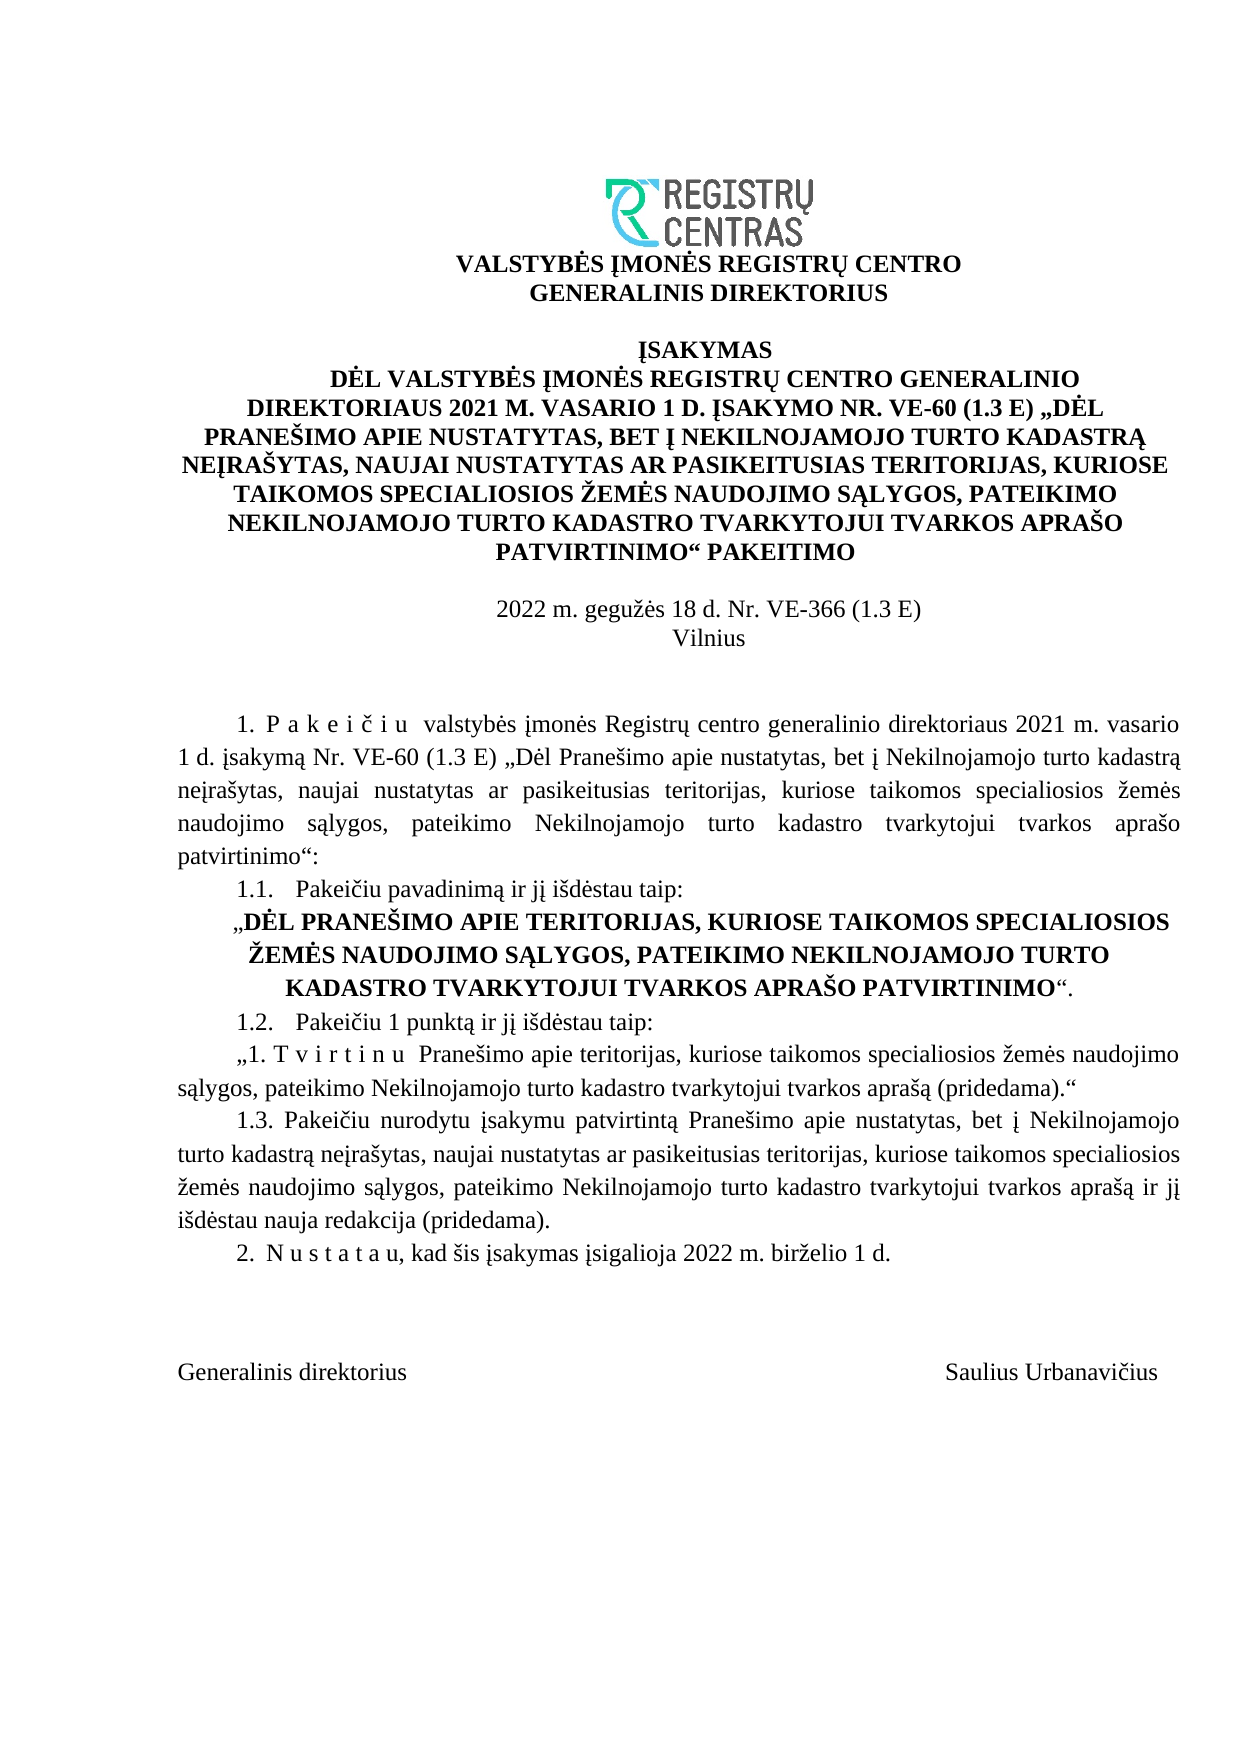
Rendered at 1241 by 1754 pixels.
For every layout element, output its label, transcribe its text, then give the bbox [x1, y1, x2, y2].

text Generalinis direktorius Saulius Urbanavičius [177, 1357, 1181, 1386]
text GENERALINIS DIREKTORIUS [177, 278, 1181, 307]
text 1. P a k e i č i u valstybės įmonės Registrų centro generalinio direktoriaus 2021 m. vasario 1 d. įsakymą Nr. VE-60 (1.3 E) „Dėl Pranešimo apie nustatytas, bet į Nekilnojamojo turto kadastrą neįrašytas, naujai nustatytas ar pasikeitusias teritorijas, kuriose taikomos specialiosios žemės naudojimo sąlygos, pateikimo Nekilnojamojo turto kadastro tvarkytojui tvarkos aprašo patvirtinimo“: [177, 709, 1181, 870]
text 1.3. Pakeičiu nurodytu įsakymu patvirtintą Pranešimo apie nustatytas, bet į Nekilnojamojo turto kadastrą neįrašytas, naujai nustatytas ar pasikeitusias teritorijas, kuriose taikomos specialiosios žemės naudojimo sąlygos, pateikimo Nekilnojamojo turto kadastro tvarkytojui tvarkos aprašą ir jį išdėstau nauja redakcija (pridedama). [177, 1106, 1181, 1233]
text 2022 m. gegužės 18 d. Nr. VE-366 (1.3 E) [177, 594, 1181, 623]
text 1.2. Pakeičiu 1 punktą ir jį išdėstau taip: [236, 1007, 1181, 1035]
text „DĖL PRANEŠIMO APIE TERITORIJAS, KURIOSE TAIKOMOS SPECIALIOSIOS ŽEMĖS NAUDOJIMO SĄLYGOS, PATEIKIMO NEKILNOJAMOJO TURTO KADASTRO TVARKYTOJUI TVARKOS APRAŠO PATVIRTINIMO“. [177, 907, 1181, 1002]
text VALSTYBĖS ĮMONĖS REGISTRŲ CENTRO [177, 249, 1181, 278]
text Vilnius [177, 623, 1181, 652]
text DĖL VALSTYBĖS ĮMONĖS REGISTRŲ CENTRO GENERALINIO DIREKTORIAUS 2021 M. VASARIO 1 D. ĮSAKYMO NR. VE-60 (1.3 E) „DĖL PRANEŠIMO APIE NUSTATYTAS, BET Į NEKILNOJAMOJO TURTO KADASTRĄ NEĮRAŠYTAS, NAUJAI NUSTATYTAS AR PASIKEITUSIAS TERITORIJAS, KURIOSE TAIKOMOS SPECIALIOSIOS ŽEMĖS NAUDOJIMO SĄLYGOS, PATEIKIMO NEKILNOJAMOJO TURTO KADASTRO TVARKYTOJUI TVARKOS APRAŠO PATVIRTINIMO“ PAKEITIMO [170, 364, 1181, 566]
text ĮSAKYMAS [170, 336, 1181, 364]
text „1. T v i r t i n u Pranešimo apie teritorijas, kuriose taikomos specialiosios žemės naudojimo sąlygos, pateikimo Nekilnojamojo turto kadastro tvarkytojui tvarkos aprašą (pridedama).“ [177, 1039, 1181, 1101]
text 2. N u s t a t a u, kad šis įsakymas įsigalioja 2022 m. birželio 1 d. [236, 1238, 1181, 1266]
text 1.1. Pakeičiu pavadinimą ir jį išdėstau taip: [236, 874, 1181, 903]
